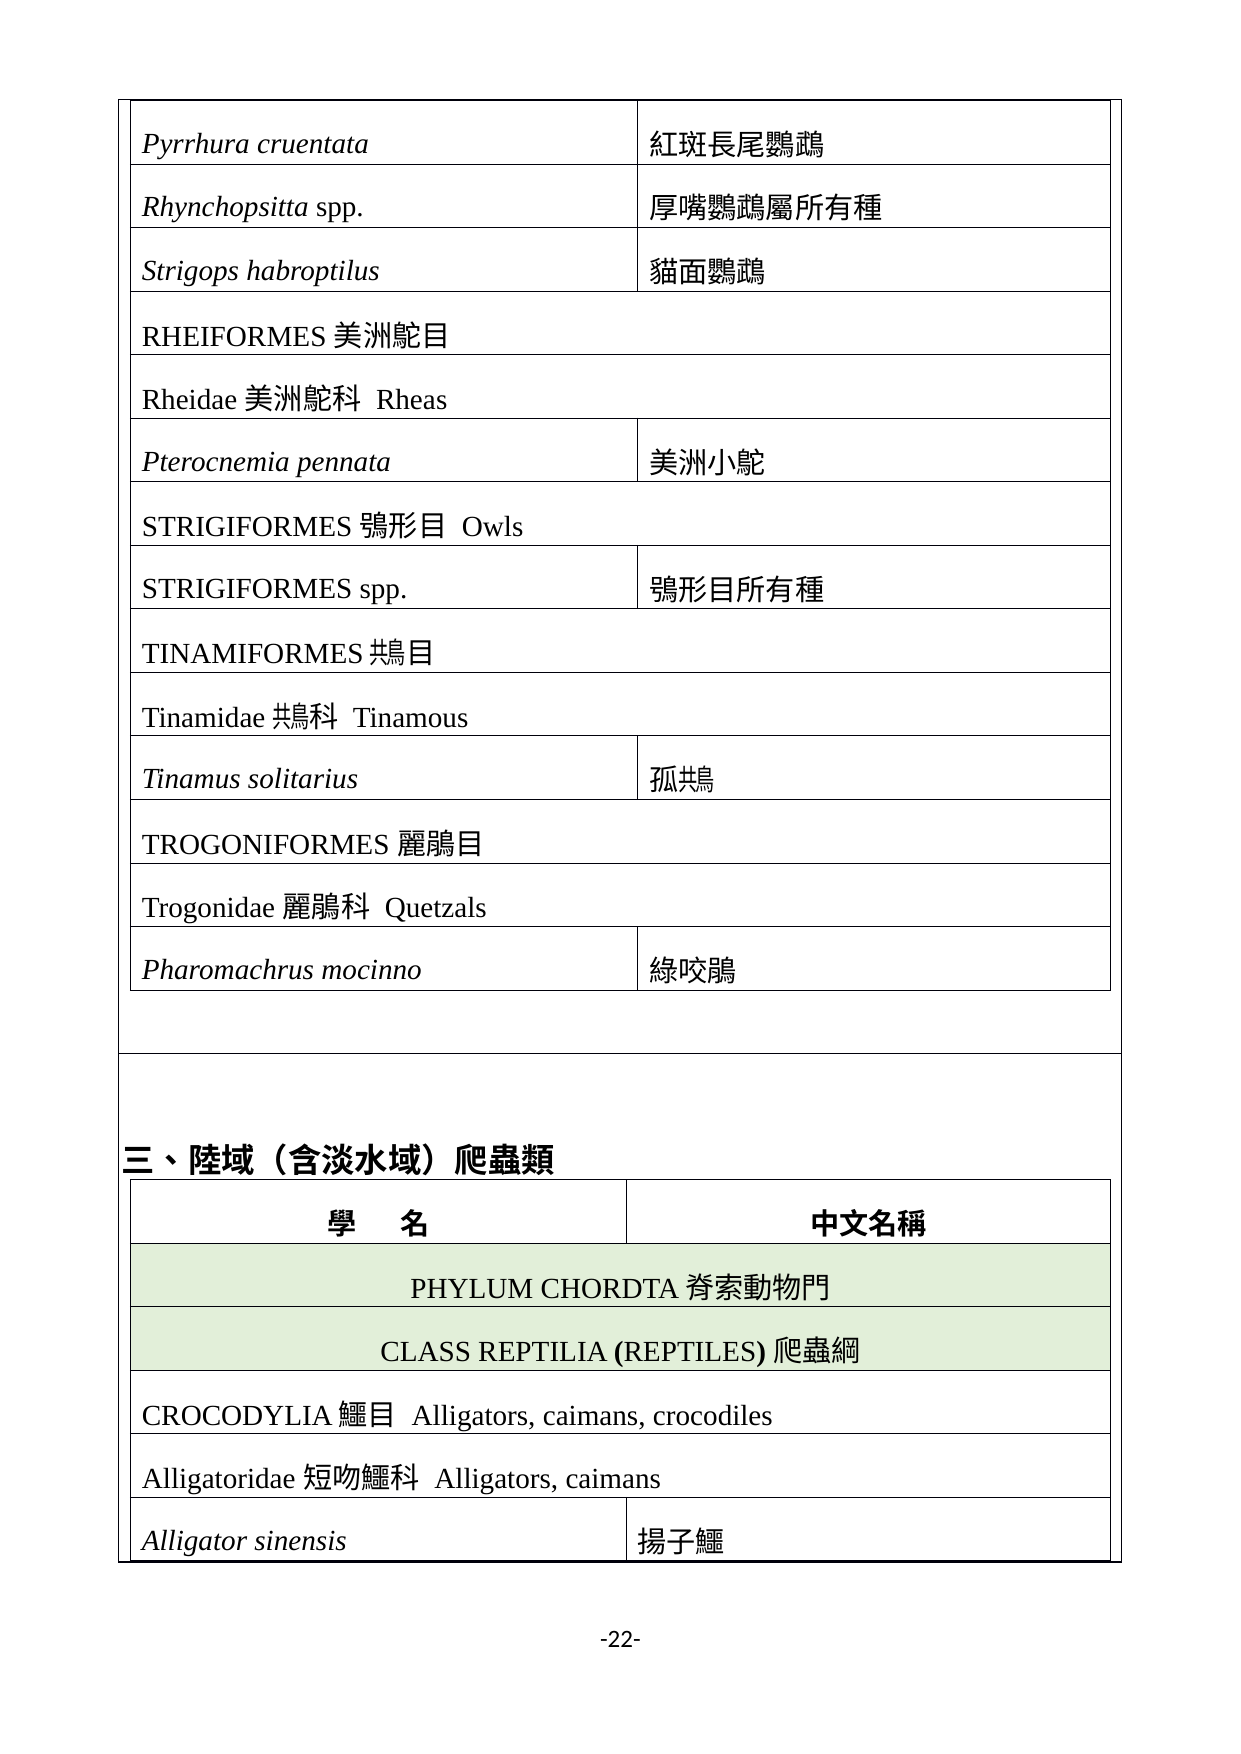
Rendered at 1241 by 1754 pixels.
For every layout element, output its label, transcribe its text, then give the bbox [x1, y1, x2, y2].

table_cell PHYLUM CHORDTA 脊索動物門 [131, 1244, 1110, 1306]
table_cell Alligatoridae 短吻鱷科 Alligators, caimans [131, 1434, 1110, 1497]
table_cell Strigops habroptilus [131, 228, 637, 291]
table_cell TROGONIFORMES 麗鵑目 [131, 800, 1110, 862]
table_cell 美洲小鴕 [638, 419, 1110, 481]
table_cell 揚子鱷 [627, 1498, 1110, 1560]
table_cell 紅斑長尾鸚鵡 [638, 101, 1110, 163]
table_header 學 名 [131, 1180, 626, 1243]
table_cell 厚嘴鸚鵡屬所有種 [638, 165, 1110, 227]
table_cell Pterocnemia pennata [131, 419, 637, 481]
table_cell 孤共鳥 [638, 736, 1110, 799]
table_cell Rhynchopsitta spp. [131, 165, 637, 227]
table_cell Pyrrhura cruentata [131, 101, 637, 163]
table_header 中文名稱 [627, 1180, 1110, 1243]
table_cell 三、陸域（含淡水域）爬蟲類 [119, 1054, 1121, 1561]
table_cell CROCODYLIA 鱷目 Alligators, caimans, crocodiles [131, 1371, 1110, 1433]
table_cell Alligator sinensis [131, 1498, 626, 1560]
table_cell Tinamus solitarius [131, 736, 637, 799]
table_cell 鴞形目所有種 [638, 546, 1110, 608]
table_cell Tinamidae 共鳥科 Tinamous [131, 673, 1110, 735]
table_cell STRIGIFORMES 鴞形目 Owls [131, 482, 1110, 545]
table_cell CLASS REPTILIA (REPTILES) 爬蟲綱 [131, 1307, 1110, 1370]
table_cell RHEIFORMES 美洲鴕目 [131, 292, 1110, 354]
table_cell STRIGIFORMES spp. [131, 546, 637, 608]
table_cell 綠咬鵑 [638, 927, 1110, 989]
table_cell [119, 100, 1121, 1053]
table_cell 貓面鸚鵡 [638, 228, 1110, 291]
table_cell Pharomachrus mocinno [131, 927, 637, 989]
table_cell TINAMIFORMES共鳥目 [131, 609, 1110, 672]
table_cell Rheidae 美洲鴕科 Rheas [131, 355, 1110, 418]
table_cell Trogonidae 麗鵑科 Quetzals [131, 864, 1110, 926]
